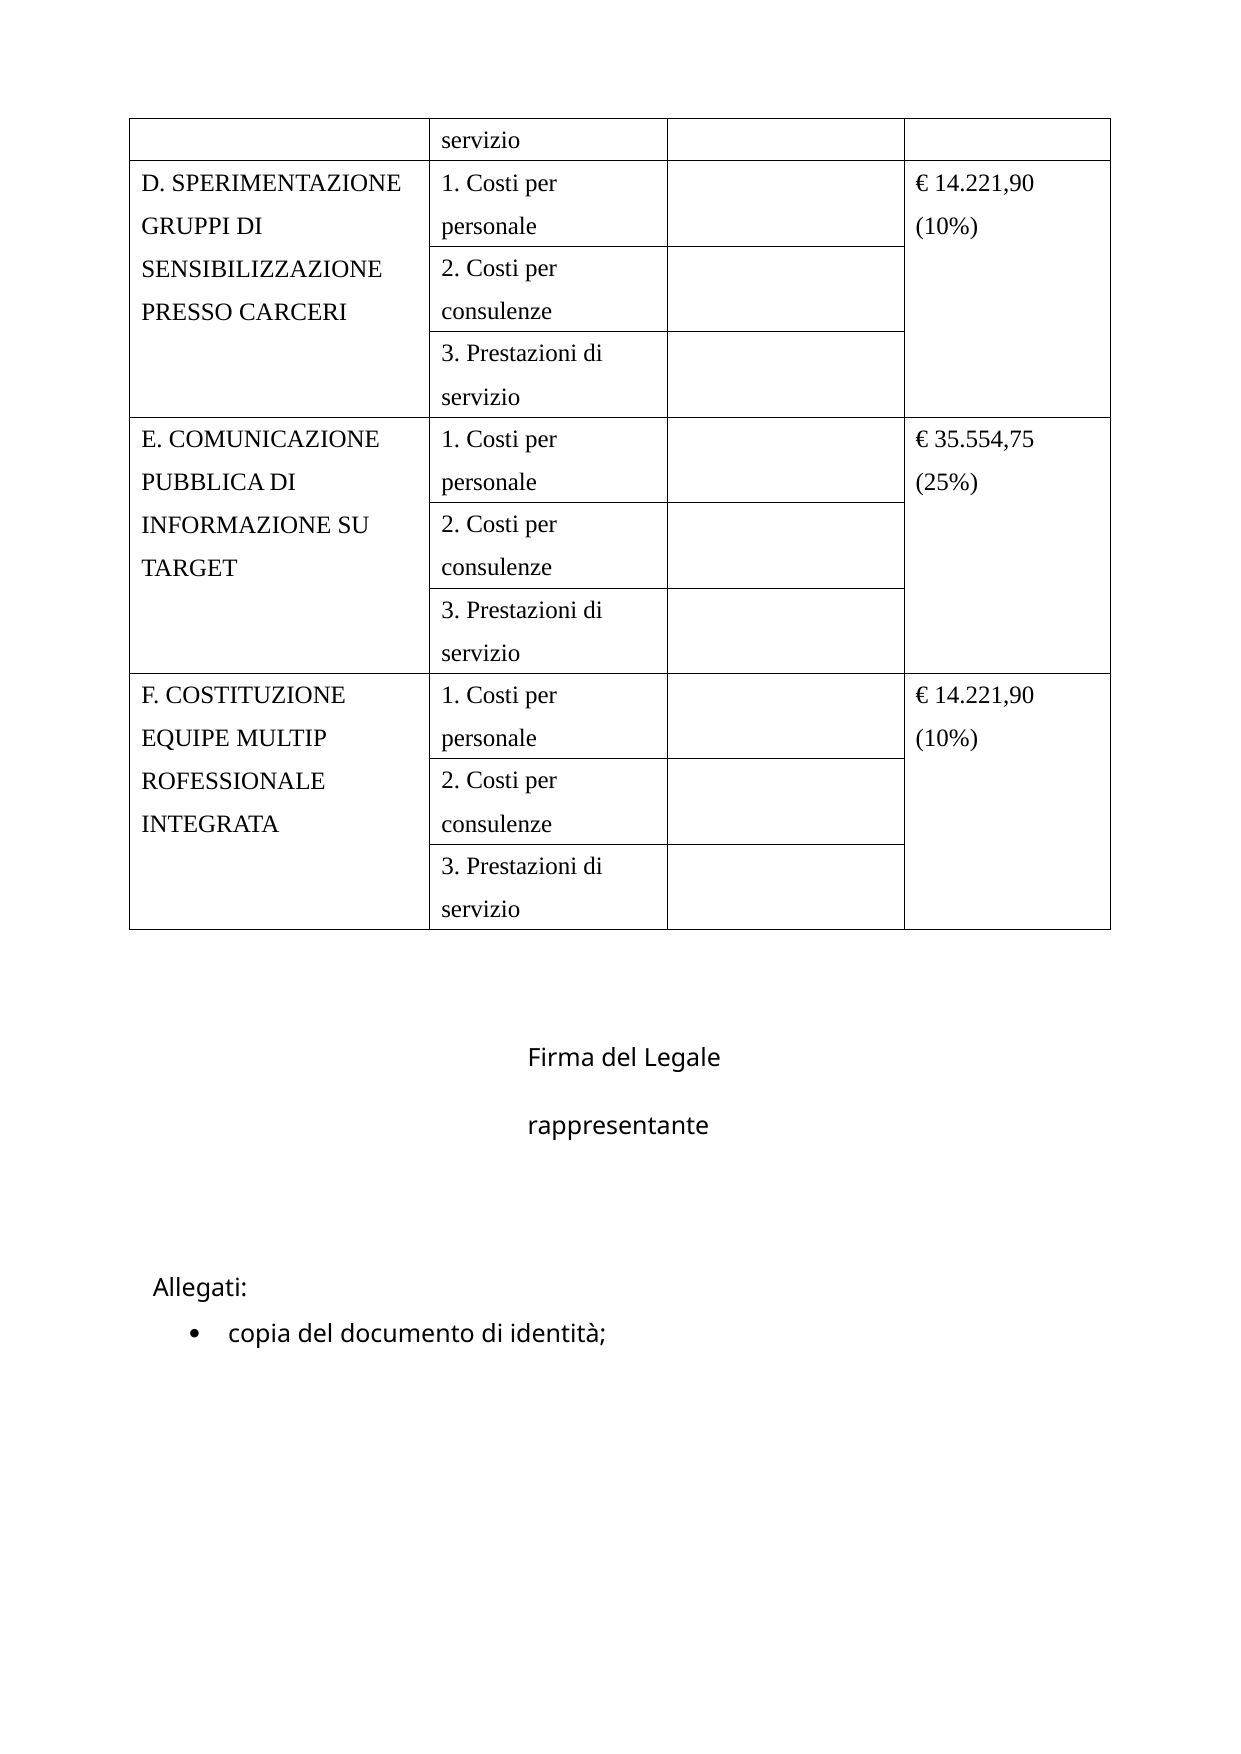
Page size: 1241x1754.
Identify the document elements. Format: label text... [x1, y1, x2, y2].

table_cell 2. Costi per consulenze [430, 247, 667, 331]
table_cell € 35.554,75 (25%) [905, 418, 1110, 673]
table_cell [668, 759, 904, 844]
table_cell 2. Costi per consulenze [430, 759, 667, 844]
table_cell 3. Prestazioni di servizio [430, 845, 667, 929]
table_cell E. COMUNICAZIONE PUBBLICA DI INFORMAZIONE SU TARGET [130, 418, 429, 673]
table_cell [905, 119, 1110, 160]
table_cell 3. Prestazioni di servizio [430, 589, 667, 673]
table_cell [668, 247, 904, 331]
table_cell 1. Costi per personale [430, 418, 667, 502]
table_cell [668, 119, 904, 160]
text Firma del Legale rappresentante [527, 1039, 1122, 1141]
table_cell € 14.221,90 (10%) [905, 161, 1110, 417]
table_cell [668, 674, 904, 758]
table_cell F. COSTITUZIONE EQUIPE MULTIP ROFESSIONALE INTEGRATA [130, 674, 429, 929]
list copia del documento di identità; [190, 1316, 1122, 1350]
table_cell [668, 503, 904, 587]
table_cell € 14.221,90 (10%) [905, 674, 1110, 929]
table_cell [668, 161, 904, 246]
table_cell [130, 119, 429, 160]
table_cell 2. Costi per consulenze [430, 503, 667, 587]
table_cell [668, 332, 904, 417]
text Allegati: [153, 1270, 1122, 1304]
table_cell D. SPERIMENTAZIONE GRUPPI DI SENSIBILIZZAZIONE PRESSO CARCERI [130, 161, 429, 417]
table_cell 3. Prestazioni di servizio [430, 332, 667, 417]
table_cell 1. Costi per personale [430, 674, 667, 758]
table_cell [668, 418, 904, 502]
table_cell 1. Costi per personale [430, 161, 667, 246]
table_cell servizio [430, 119, 667, 160]
table_cell [668, 845, 904, 929]
table_cell [668, 589, 904, 673]
